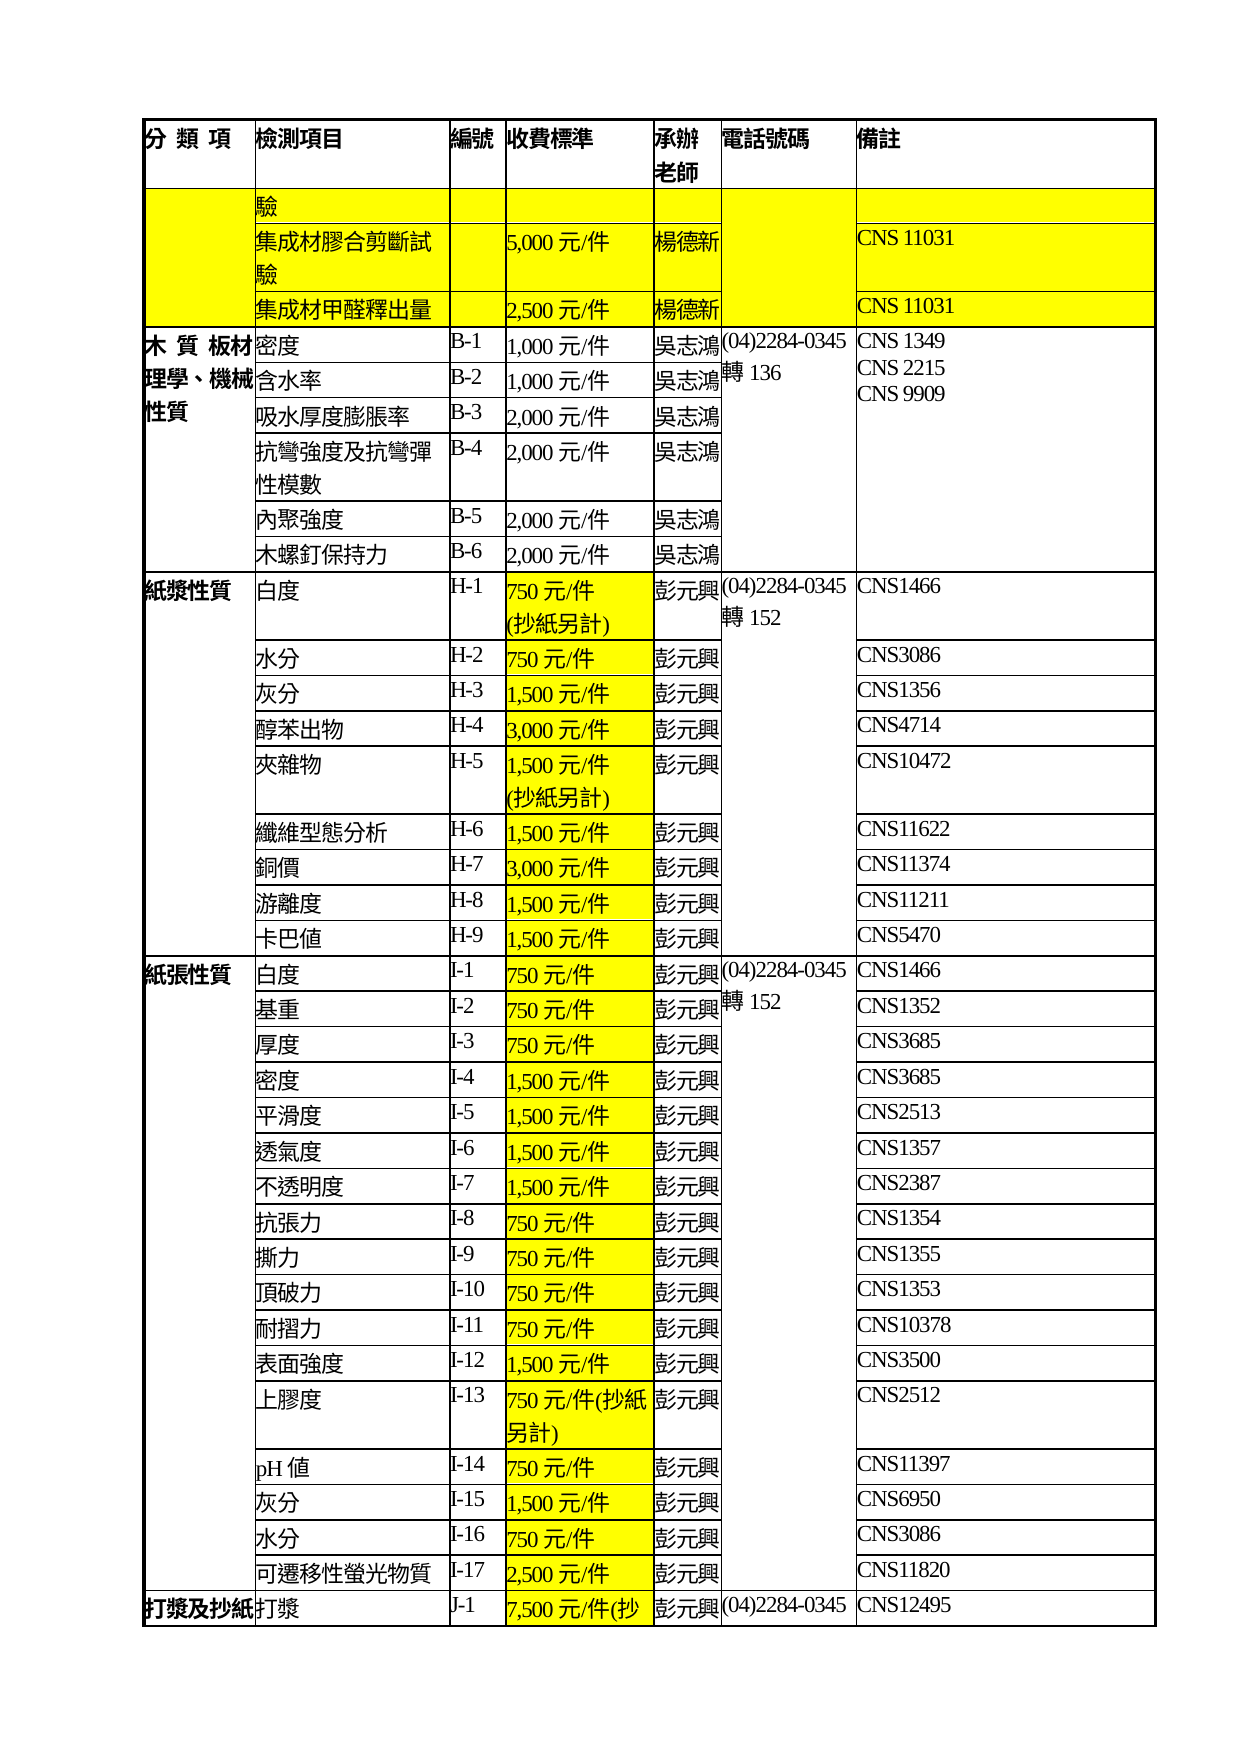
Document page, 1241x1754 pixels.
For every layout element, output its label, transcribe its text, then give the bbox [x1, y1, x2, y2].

table_cell 夾雜物 [256, 747, 449, 813]
table_cell H-2 [451, 641, 505, 674]
table_cell 吳志鴻 [655, 434, 721, 500]
table_cell 2,500元/件 [507, 292, 653, 326]
table_cell 紙漿性質 [146, 573, 255, 955]
table_cell 游離度 [256, 886, 449, 919]
table_cell I-17 [451, 1556, 505, 1590]
table_cell CNS 11031 [857, 292, 1154, 326]
table_cell 1,500元/件 [507, 1134, 653, 1167]
table_cell H-4 [451, 712, 505, 745]
table_cell 可遷移性螢光物質 [256, 1556, 449, 1590]
table_cell 2,000元/件 [507, 502, 653, 536]
table_cell 耐摺力 [256, 1311, 449, 1344]
table_cell [507, 189, 653, 222]
table_cell 灰分 [256, 1485, 449, 1519]
table_cell [722, 189, 856, 326]
table_cell 白度 [256, 957, 449, 990]
table_cell I-3 [451, 1027, 505, 1061]
table_cell 1,500元/件 [507, 1346, 653, 1380]
table_cell 彭元興 [655, 1346, 721, 1380]
table_cell 木螺釘保持力 [256, 537, 449, 571]
table_cell I-9 [451, 1240, 505, 1274]
table_cell 1,500元/件 [507, 886, 653, 919]
table_cell 1,500元/件 [507, 1485, 653, 1519]
table_cell 銅價 [256, 850, 449, 884]
table_cell I-15 [451, 1485, 505, 1519]
table_cell 楊德新 [655, 292, 721, 326]
table_cell 1,500元/件 [507, 1098, 653, 1132]
table_cell I-13 [451, 1382, 505, 1448]
table_cell 密度 [256, 1063, 449, 1097]
table_cell 彭元興 [655, 886, 721, 919]
table_cell CNS3685 [857, 1027, 1154, 1061]
table_cell 750元/件 [507, 1521, 653, 1554]
table_cell 1,500元/件 [507, 921, 653, 955]
table_cell 3,000元/件 [507, 850, 653, 884]
table_cell 吳志鴻 [655, 502, 721, 536]
table_cell [655, 189, 721, 222]
table_cell 吳志鴻 [655, 537, 721, 571]
table_cell 吳志鴻 [655, 328, 721, 361]
table_cell 750元/件(抄紙另計) [507, 1382, 653, 1448]
table_cell I-12 [451, 1346, 505, 1380]
table_cell 彭元興 [655, 573, 721, 639]
table_cell 撕力 [256, 1240, 449, 1274]
table_cell (04)2284-0345 [722, 1591, 856, 1625]
table_cell 抗彎強度及抗彎彈性模數 [256, 434, 449, 500]
table_cell 吸水厚度膨脹率 [256, 398, 449, 432]
table_cell 彭元興 [655, 1098, 721, 1132]
table_cell 彭元興 [655, 1485, 721, 1519]
table_cell H-6 [451, 815, 505, 849]
table_cell 打漿及抄紙作業 [146, 1591, 255, 1625]
table_cell 2,000元/件 [507, 537, 653, 571]
table_cell CNS5470 [857, 921, 1154, 955]
table_cell I-5 [451, 1098, 505, 1132]
table_header 電話號碼 [722, 121, 856, 188]
table_cell 頂破力 [256, 1275, 449, 1309]
table_cell CNS1357 [857, 1134, 1154, 1167]
table_cell H-5 [451, 747, 505, 813]
table_cell 彭元興 [655, 641, 721, 674]
table_cell I-11 [451, 1311, 505, 1344]
table_cell 1,500元/件 [507, 676, 653, 710]
table_cell 彭元興 [655, 676, 721, 710]
table_header 編號 [451, 121, 505, 188]
table_cell 彭元興 [655, 1063, 721, 1097]
table_cell 卡巴値 [256, 921, 449, 955]
table_cell 750元/件 [507, 641, 653, 674]
table_cell 彭元興 [655, 1240, 721, 1274]
table_cell 基重 [256, 992, 449, 1026]
table_cell CNS6950 [857, 1485, 1154, 1519]
table_cell 彭元興 [655, 1556, 721, 1590]
table_cell 1,500元/件 [507, 815, 653, 849]
table_cell B-5 [451, 502, 505, 536]
table_cell I-4 [451, 1063, 505, 1097]
table_cell 吳志鴻 [655, 398, 721, 432]
table_cell 水分 [256, 641, 449, 674]
table_cell CNS11397 [857, 1450, 1154, 1483]
table_cell 750元/件 [507, 1027, 653, 1061]
table_cell 不透明度 [256, 1169, 449, 1203]
table_header 收費標準 [507, 121, 653, 188]
table_cell CNS3086 [857, 1521, 1154, 1554]
table_cell CNS4714 [857, 712, 1154, 745]
table_cell B-1 [451, 328, 505, 361]
table_cell B-6 [451, 537, 505, 571]
table_cell [857, 189, 1154, 222]
table_cell I-1 [451, 957, 505, 990]
table_cell 驗 [256, 189, 449, 222]
table_cell H-1 [451, 573, 505, 639]
table_cell I-6 [451, 1134, 505, 1167]
table_cell CNS1352 [857, 992, 1154, 1026]
table_cell H-3 [451, 676, 505, 710]
table_cell 厚度 [256, 1027, 449, 1061]
table_cell CNS1354 [857, 1205, 1154, 1238]
table_cell CNS1466 [857, 957, 1154, 990]
table_cell CNS12495 [857, 1591, 1154, 1625]
table_cell 密度 [256, 328, 449, 361]
table_cell CNS2387 [857, 1169, 1154, 1203]
table_cell I-16 [451, 1521, 505, 1554]
table_cell 2,000元/件 [507, 434, 653, 500]
table_cell 集成材性質 [146, 189, 255, 326]
table_cell 彭元興 [655, 850, 721, 884]
table_cell 1,500元/件 (抄紙另計) [507, 747, 653, 813]
table_header 分 類 項 [146, 121, 255, 188]
table_cell 750元/件 [507, 957, 653, 990]
table_cell 750元/件 [507, 1240, 653, 1274]
table_cell CNS1356 [857, 676, 1154, 710]
table_cell 750元/件 [507, 1450, 653, 1483]
table_cell 集成材膠合剪斷試驗 [256, 224, 449, 291]
table_cell 彭元興 [655, 1027, 721, 1061]
table_cell 750元/件 [507, 1311, 653, 1344]
table_cell 彭元興 [655, 1521, 721, 1554]
table_cell (04)2284-0345 轉152 [722, 573, 856, 955]
table_cell CNS3086 [857, 641, 1154, 674]
table_cell 彭元興 [655, 1169, 721, 1203]
table_cell 醇苯出物 [256, 712, 449, 745]
table_cell 含水率 [256, 363, 449, 397]
table_cell B-2 [451, 363, 505, 397]
table_cell 750元/件 [507, 992, 653, 1026]
table_cell 3,000元/件 [507, 712, 653, 745]
table_cell 2,000元/件 [507, 398, 653, 432]
table_cell 彭元興 [655, 1591, 721, 1625]
table_cell 彭元興 [655, 992, 721, 1026]
table_cell 平滑度 [256, 1098, 449, 1132]
table_cell CNS1466 [857, 573, 1154, 639]
table_cell CNS10378 [857, 1311, 1154, 1344]
table_cell CNS1355 [857, 1240, 1154, 1274]
table_cell I-10 [451, 1275, 505, 1309]
table_header 備註 [857, 121, 1154, 188]
table_cell 彭元興 [655, 921, 721, 955]
table_cell 7,500元/件(抄 [507, 1591, 653, 1625]
table_cell 抗張力 [256, 1205, 449, 1238]
table_cell H-9 [451, 921, 505, 955]
table_cell 彭元興 [655, 1450, 721, 1483]
table_cell 楊德新 [655, 224, 721, 291]
table_cell 彭元興 [655, 1205, 721, 1238]
table_cell [451, 292, 505, 326]
table_cell 吳志鴻 [655, 363, 721, 397]
table_cell 表面強度 [256, 1346, 449, 1380]
table_cell 內聚強度 [256, 502, 449, 536]
table_cell 5,000元/件 [507, 224, 653, 291]
table_cell I-2 [451, 992, 505, 1026]
table_header 承辦 老師 [655, 121, 721, 188]
table_cell 彭元興 [655, 712, 721, 745]
table_cell B-3 [451, 398, 505, 432]
table_cell B-4 [451, 434, 505, 500]
table_cell CNS11374 [857, 850, 1154, 884]
table_cell CNS11211 [857, 886, 1154, 919]
table_cell 白度 [256, 573, 449, 639]
table_cell CNS1353 [857, 1275, 1154, 1309]
table_cell 1,500元/件 [507, 1063, 653, 1097]
table_cell CNS11820 [857, 1556, 1154, 1590]
table_cell I-7 [451, 1169, 505, 1203]
table_cell CNS 11031 [857, 224, 1154, 291]
table_cell 彭元興 [655, 1311, 721, 1344]
table_cell 1,500元/件 [507, 1169, 653, 1203]
table_cell CNS3685 [857, 1063, 1154, 1097]
table_cell 彭元興 [655, 1275, 721, 1309]
table_cell I-14 [451, 1450, 505, 1483]
table_cell 2,500元/件 [507, 1556, 653, 1590]
table_cell 750元/件 (抄紙另計) [507, 573, 653, 639]
table_cell (04)2284-0345 轉136 [722, 328, 856, 571]
table_cell 彭元興 [655, 957, 721, 990]
table_cell H-7 [451, 850, 505, 884]
table_cell (04)2284-0345 轉152 [722, 957, 856, 1590]
table_cell 透氣度 [256, 1134, 449, 1167]
table_cell 纖維型態分析 [256, 815, 449, 849]
table_cell 750元/件 [507, 1275, 653, 1309]
table_cell CNS10472 [857, 747, 1154, 813]
table_cell CNS3500 [857, 1346, 1154, 1380]
table_cell 彭元興 [655, 1382, 721, 1448]
table_header 檢測項目 [256, 121, 449, 188]
table_cell 彭元興 [655, 815, 721, 849]
table_cell 750元/件 [507, 1205, 653, 1238]
table_cell CNS2513 [857, 1098, 1154, 1132]
table_cell 灰分 [256, 676, 449, 710]
table_cell 紙張性質 [146, 957, 255, 1590]
table_cell CNS2512 [857, 1382, 1154, 1448]
table_cell pH値 [256, 1450, 449, 1483]
table_cell J-1 [451, 1591, 505, 1625]
table_cell 彭元興 [655, 747, 721, 813]
table_cell 上膠度 [256, 1382, 449, 1448]
table_cell CNS 1349 CNS 2215 CNS 9909 [857, 328, 1154, 571]
table_cell 彭元興 [655, 1134, 721, 1167]
table_cell 木 質 板材 理學、機械 性質 [146, 328, 255, 571]
table_cell 1,000元/件 [507, 363, 653, 397]
table_cell [451, 189, 505, 222]
table_cell H-8 [451, 886, 505, 919]
table_cell 集成材甲醛釋出量 [256, 292, 449, 326]
table_cell [451, 224, 505, 291]
table_cell 1,000元/件 [507, 328, 653, 361]
table_cell I-8 [451, 1205, 505, 1238]
table_cell 水分 [256, 1521, 449, 1554]
table_cell CNS11622 [857, 815, 1154, 849]
table_cell 打漿 [256, 1591, 449, 1625]
